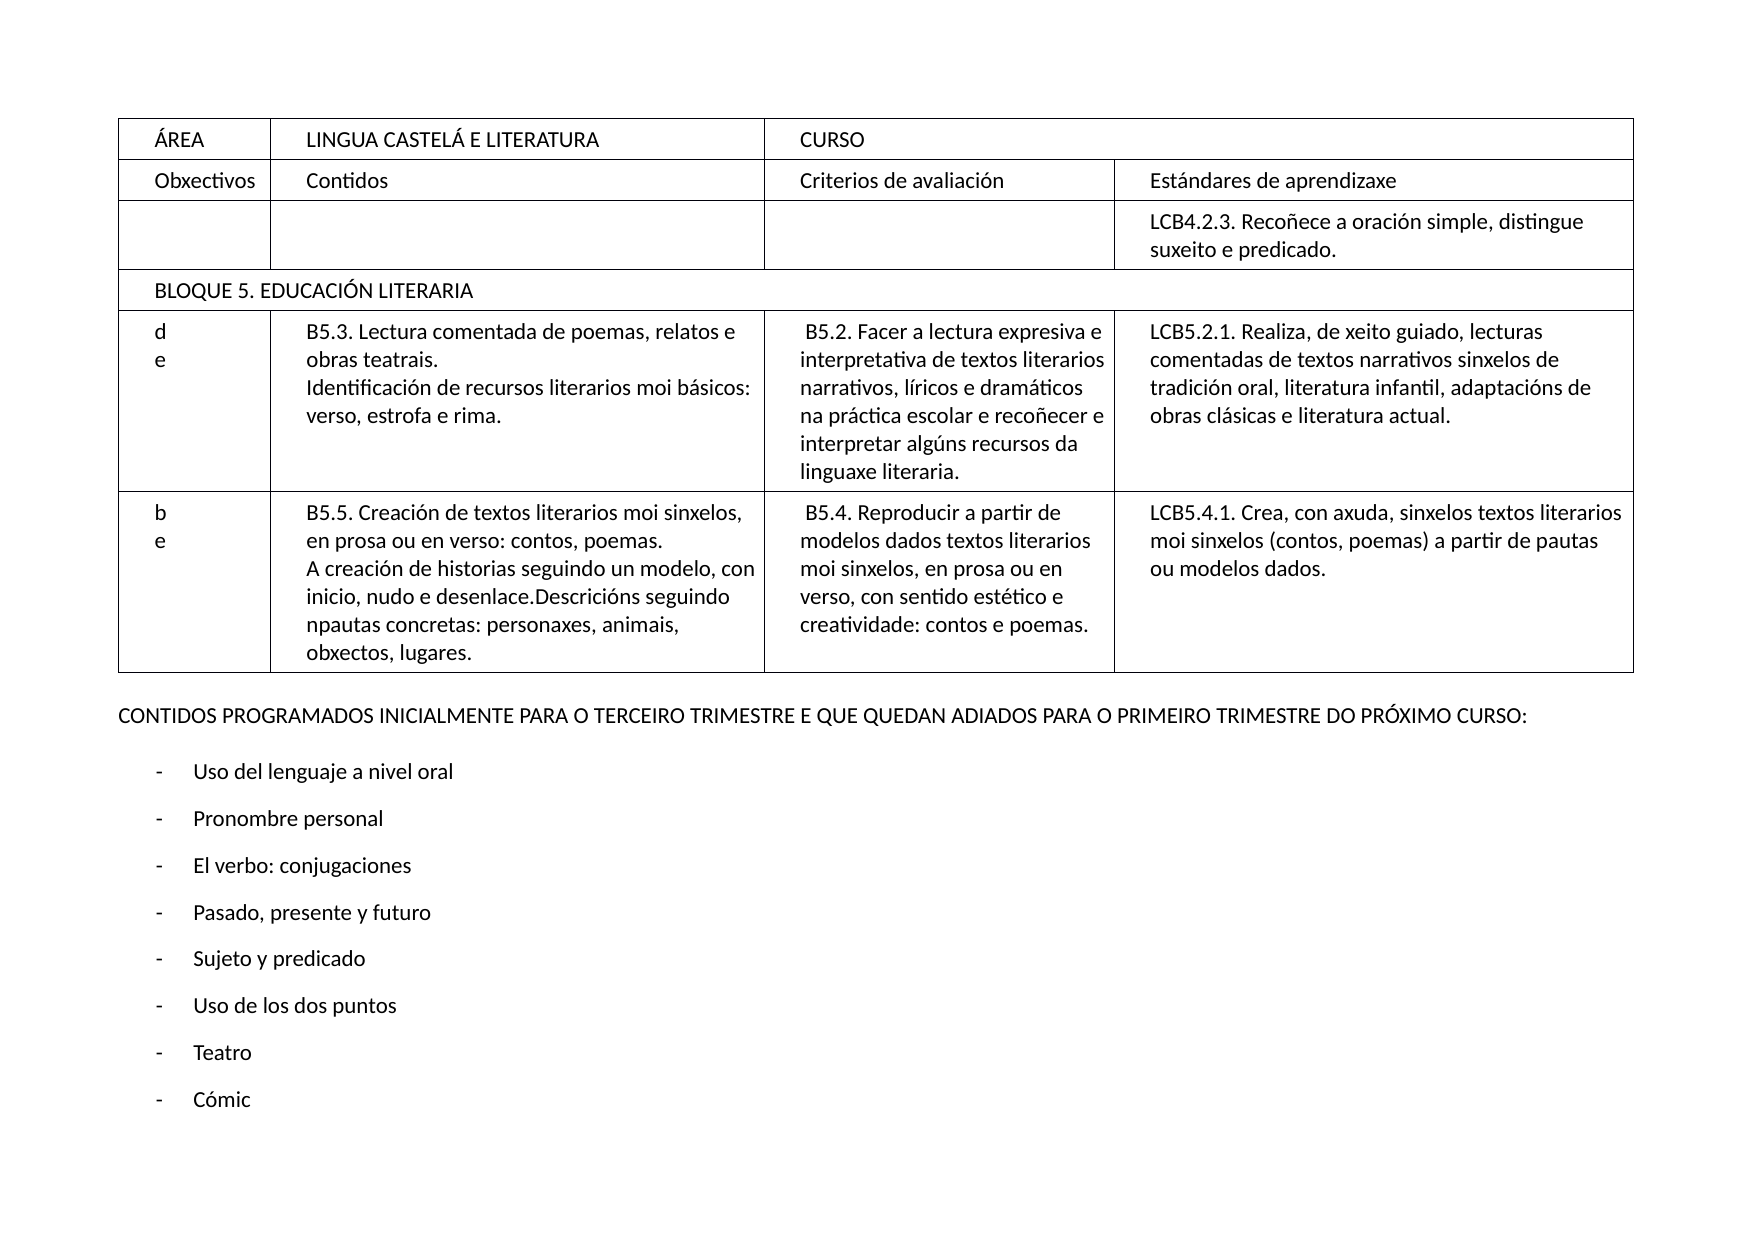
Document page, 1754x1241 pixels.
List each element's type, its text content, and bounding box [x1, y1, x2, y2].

table_header CURSO [765, 119, 1633, 159]
list Uso de los dos puntos [156, 991, 1636, 1019]
table_cell Criterios de avaliación [765, 160, 1114, 200]
table_cell Contidos [271, 160, 764, 200]
list Teatro [156, 1038, 1636, 1066]
table_cell BLOQUE 5. EDUCACIÓN LITERARIA [119, 270, 1633, 310]
table_cell B5.2. Facer a lectura expresiva e interpretativa de textos literarios narrativos, líricos e dramáticos na práctica escolar e recoñecer e interpretar algúns recursos da linguaxe literaria. [765, 311, 1114, 491]
table_cell LCB5.4.1. Crea, con axuda, sinxelos textos literarios moi sinxelos (contos, poemas) a partir de pautas ou modelos dados. [1115, 492, 1633, 672]
list Pasado, presente y futuro [156, 898, 1636, 926]
table_cell [765, 201, 1114, 269]
table_cell B5.5. Creación de textos literarios moi sinxelos, en prosa ou en verso: contos, poemas. A creación de historias seguindo un modelo, con inicio, nudo e desenlace.Descricións seguindo npautas concretas: personaxes, animais, obxectos, lugares. [271, 492, 764, 672]
table_header LINGUA CASTELÁ E LITERATURA [271, 119, 764, 159]
table_cell LCB5.2.1. Realiza, de xeito guiado, lecturas comentadas de textos narrativos sinxelos de tradición oral, literatura infantil, adaptacións de obras clásicas e literatura actual. [1115, 311, 1633, 491]
table_cell Estándares de aprendizaxe [1115, 160, 1633, 200]
list Pronombre personal [156, 804, 1636, 832]
table_cell [119, 201, 270, 269]
table_cell B5.3. Lectura comentada de poemas, relatos e obras teatrais. Identificación de recursos literarios moi básicos: verso, estrofa e rima. [271, 311, 764, 491]
table_cell Obxectivos [119, 160, 270, 200]
list Cómic [156, 1085, 1636, 1113]
table_cell LCB4.2.3. Recoñece a oración simple, distingue suxeito e predicado. [1115, 201, 1633, 269]
table_cell d e [119, 311, 270, 491]
list El verbo: conjugaciones [156, 851, 1636, 879]
table_cell b e [119, 492, 270, 672]
list Uso del lenguaje a nivel oral [156, 757, 1636, 785]
table_header ÁREA [119, 119, 270, 159]
text CONTIDOS PROGRAMADOS INICIALMENTE PARA O TERCEIRO TRIMESTRE E QUE QUEDAN ADIADOS PARA O PRIMEIRO TRIMESTRE DO PRÓXIMO CURSO: [118, 701, 1636, 729]
table_cell B5.4. Reproducir a partir de modelos dados textos literarios moi sinxelos, en prosa ou en verso, con sentido estético e creatividade: contos e poemas. [765, 492, 1114, 672]
table_cell [271, 201, 764, 269]
list Sujeto y predicado [156, 944, 1636, 973]
